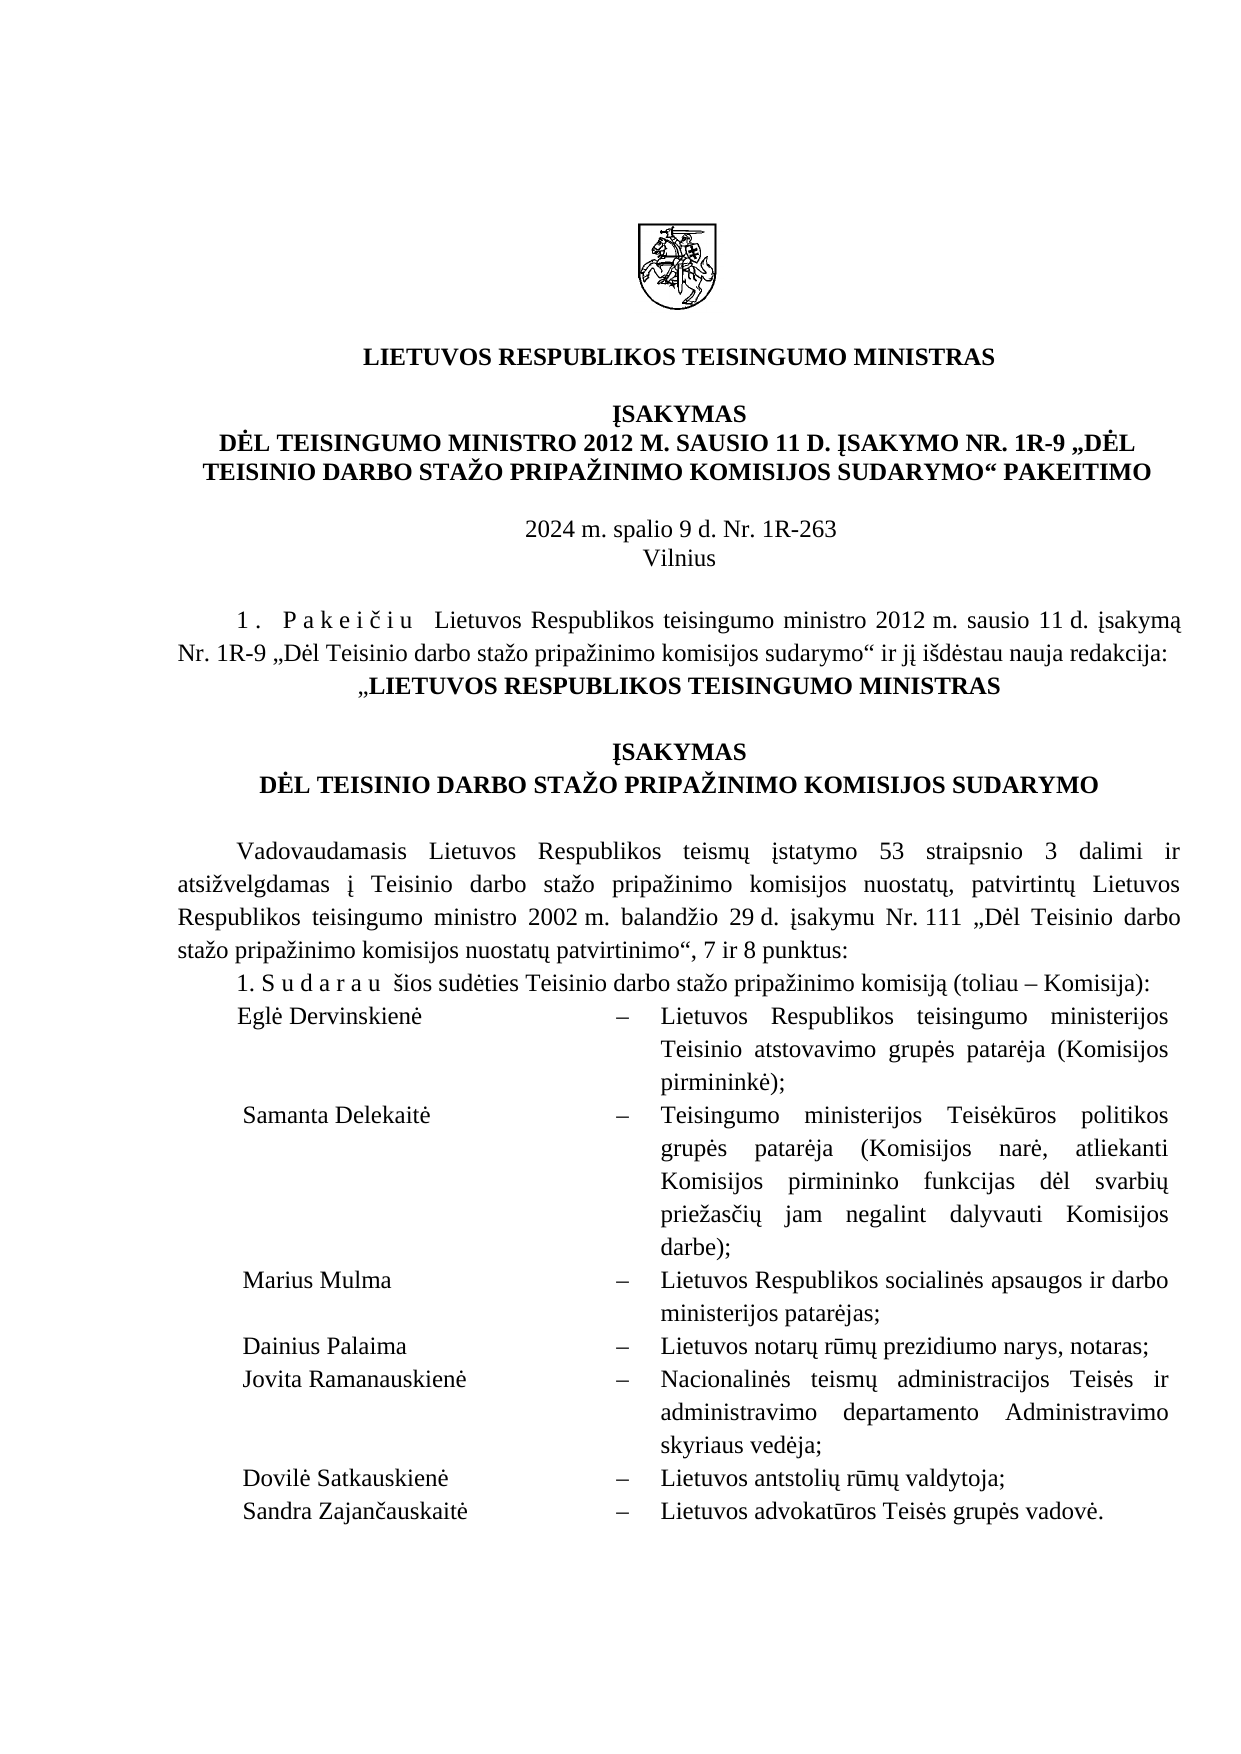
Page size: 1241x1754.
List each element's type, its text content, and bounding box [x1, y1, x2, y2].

table_cell Teisingumo ministerijos Teisėkūros politikos grupės patarėja (Komisijos narė, atliekanti Komisijos pirmininko funkcijas dėl svarbių priežasčių jam negalint dalyvauti Komisijos darbe); [649, 1100, 1180, 1265]
text DĖL TEISINIO DARBO STAŽO PRIPAŽINIMO KOMISIJOS SUDARYMO [177, 770, 1181, 798]
text Vadovaudamasis Lietuvos Respublikos teismų įstatymo 53 straipsnio 3 dalimi ir atsižvelgdamas į Teisinio darbo stažo pripažinimo komisijos nuostatų, patvirtintų Lietuvos Respublikos teisingumo ministro 2002 m. balandžio 29 d. įsakymu Nr. 111 „Dėl Teisinio darbo stažo pripažinimo komisijos nuostatų patvirtinimo“, 7 ir 8 punktus: [177, 836, 1181, 964]
text DĖL TEISINGUMO MINISTRO 2012 M. SAUSIO 11 D. ĮSAKYMO NR. 1R-9 „DĖL TEISINIO DARBO STAŽO PRIPAŽINIMO KOMISIJOS SUDARYMO“ PAKEITIMO [177, 428, 1177, 485]
table_cell Nacionalinės teismų administracijos Teisės ir administravimo departamento Administravimo skyriaus vedėja; [649, 1364, 1180, 1463]
table_cell Samanta Delekaitė [189, 1100, 605, 1265]
text ĮSAKYMAS [177, 737, 1181, 766]
table_cell – [605, 1463, 649, 1496]
text „LIETUVOS RESPUBLIKOS TEISINGUMO MINISTRAS [177, 671, 1181, 699]
table_cell – [605, 1265, 649, 1331]
text ĮSAKYMAS [295, 399, 1063, 428]
table_cell Sandra Zajančauskaitė [189, 1496, 605, 1529]
table_header Eglė Dervinskienė [189, 1001, 605, 1100]
table_cell – [605, 1496, 649, 1529]
table_cell Lietuvos notarų rūmų prezidiumo narys, notaras; [649, 1331, 1180, 1364]
table_header – [605, 1001, 649, 1100]
table_cell – [605, 1100, 649, 1265]
table_cell Jovita Ramanauskienė [189, 1364, 605, 1463]
text 1. Pakeičiu Lietuvos Respublikos teisingumo ministro 2012 m. sausio 11 d. įsakymą Nr. 1R‑9 „Dėl Teisinio darbo stažo pripažinimo komisijos sudarymo“ ir jį išdėstau nauja redakcija: [177, 605, 1181, 666]
table_cell – [605, 1364, 649, 1463]
text 2024 m. spalio 9 d. Nr. 1R-263 [177, 514, 1184, 543]
table_header Lietuvos Respublikos teisingumo ministerijos Teisinio atstovavimo grupės patarėja (Komisijos pirmininkė); [649, 1001, 1180, 1100]
table_cell Dainius Palaima [189, 1331, 605, 1364]
table_cell Lietuvos Respublikos socialinės apsaugos ir darbo ministerijos patarėjas; [649, 1265, 1180, 1331]
table_cell Lietuvos advokatūros Teisės grupės vadovė. [649, 1496, 1180, 1529]
table_cell Marius Mulma [189, 1265, 605, 1331]
text 1. Sudarau šios sudėties Teisinio darbo stažo pripažinimo komisiją (toliau – Komisija): [177, 968, 1181, 997]
table_cell Dovilė Satkauskienė [189, 1463, 605, 1496]
table_cell Lietuvos antstolių rūmų valdytoja; [649, 1463, 1180, 1496]
text LIETUVOS RESPUBLIKOS TEISINGUMO MINISTRas [295, 342, 1063, 370]
text Vilnius [295, 543, 1063, 572]
table_cell – [605, 1331, 649, 1364]
